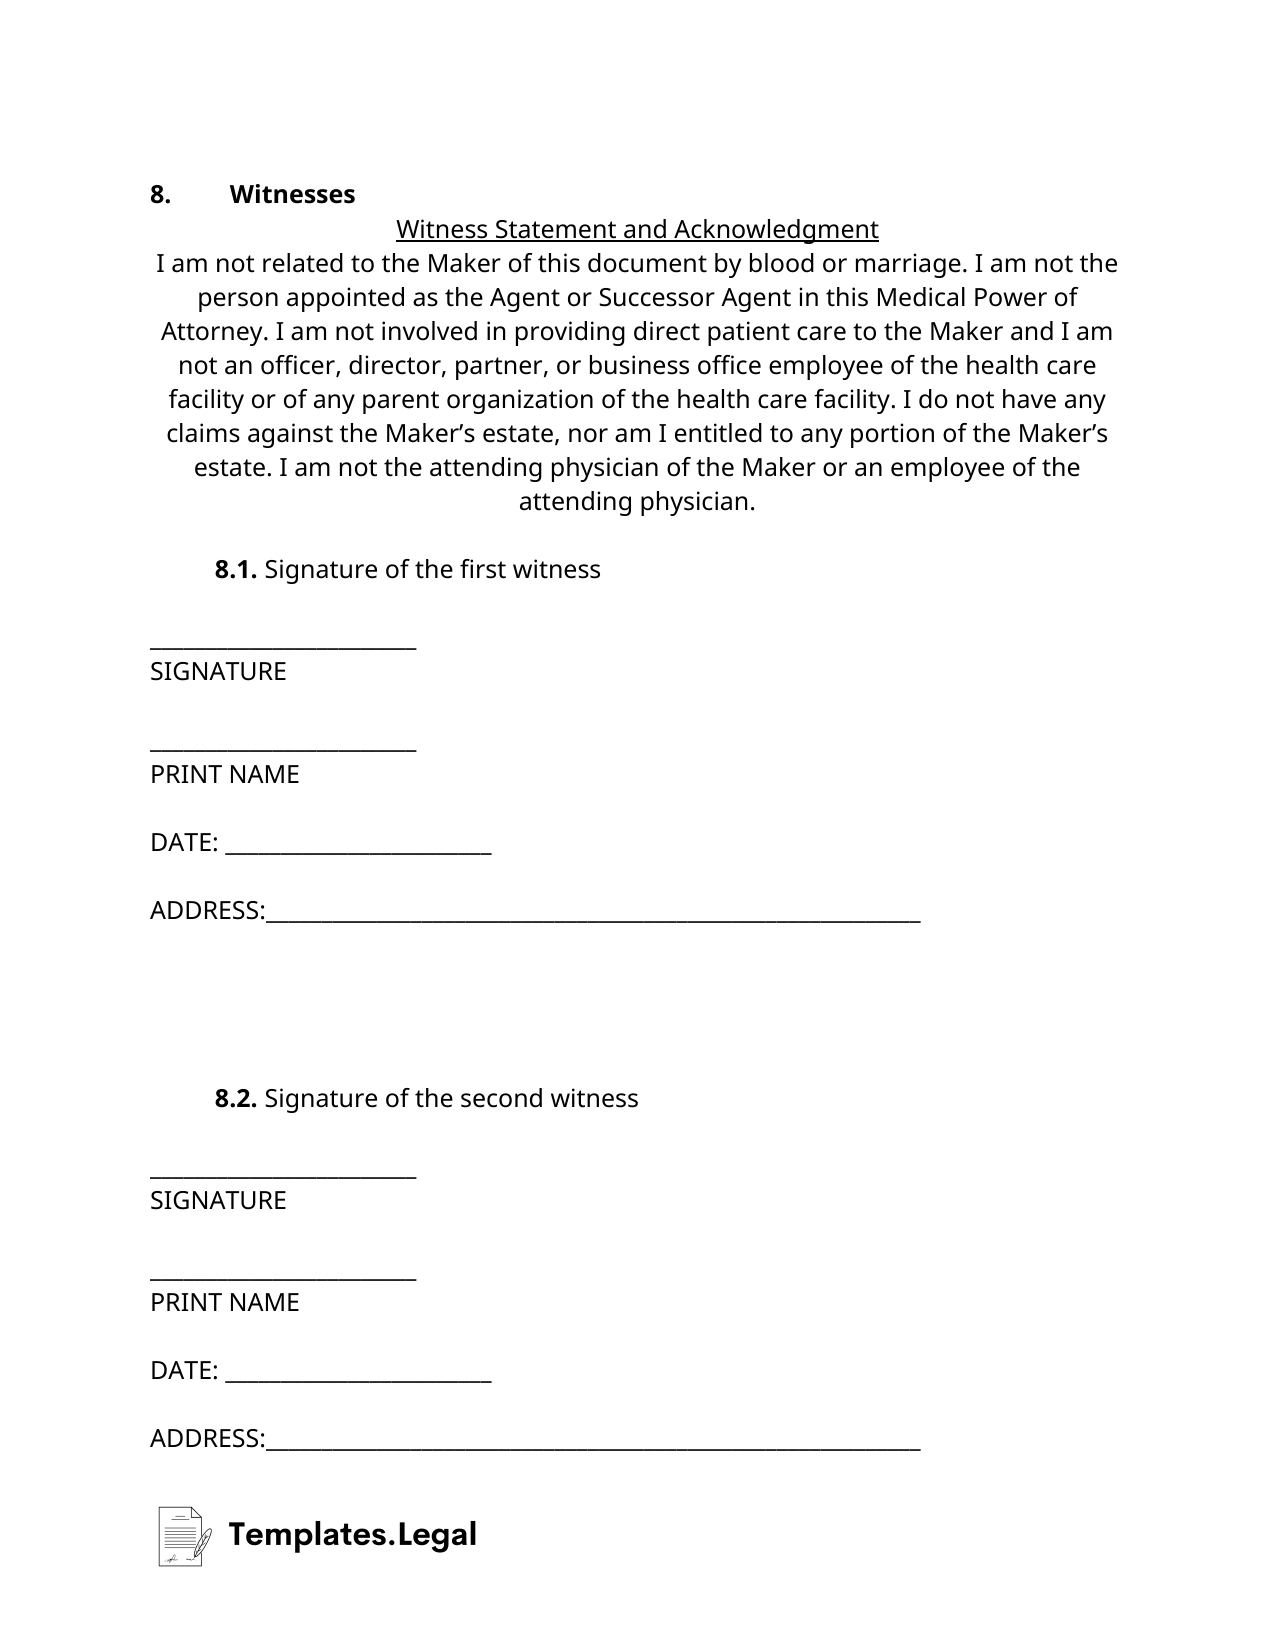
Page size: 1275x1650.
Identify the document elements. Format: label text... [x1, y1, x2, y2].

text Witness Statement and Acknowledgment [150, 211, 1125, 245]
text 8.2. Signature of the second witness [150, 1080, 1125, 1114]
text DATE: ________________________ [150, 824, 1125, 858]
text SIGNATURE [150, 1183, 1125, 1217]
text 8. Witnesses [150, 177, 1125, 211]
text ________________________ [150, 1148, 1125, 1183]
text ________________________ [150, 620, 1125, 654]
text SIGNATURE [150, 654, 1125, 688]
text ADDRESS:___________________________________________________________ [150, 892, 1125, 927]
text 8.1. Signature of the first witness [150, 552, 1125, 586]
text ________________________ [150, 722, 1125, 756]
text PRINT NAME [150, 1285, 1125, 1319]
text DATE: ________________________ [150, 1353, 1125, 1387]
text ADDRESS:___________________________________________________________ [150, 1421, 1125, 1455]
text PRINT NAME [150, 756, 1125, 790]
text I am not related to the Maker of this document by blood or marriage. I am not the person appointed as the Agent or Successor Agent in this Medical Power of Attorney. I am not involved in providing direct patient care to the Maker and I am not an officer, director, partner, or business office employee of the health care facility or of any parent organization of the health care facility. I do not have any claims against the Maker’s estate, nor am I entitled to any portion of the Maker’s estate. I am not the attending physician of the Maker or an employee of the attending physician. [150, 245, 1125, 518]
text ________________________ [150, 1251, 1125, 1285]
